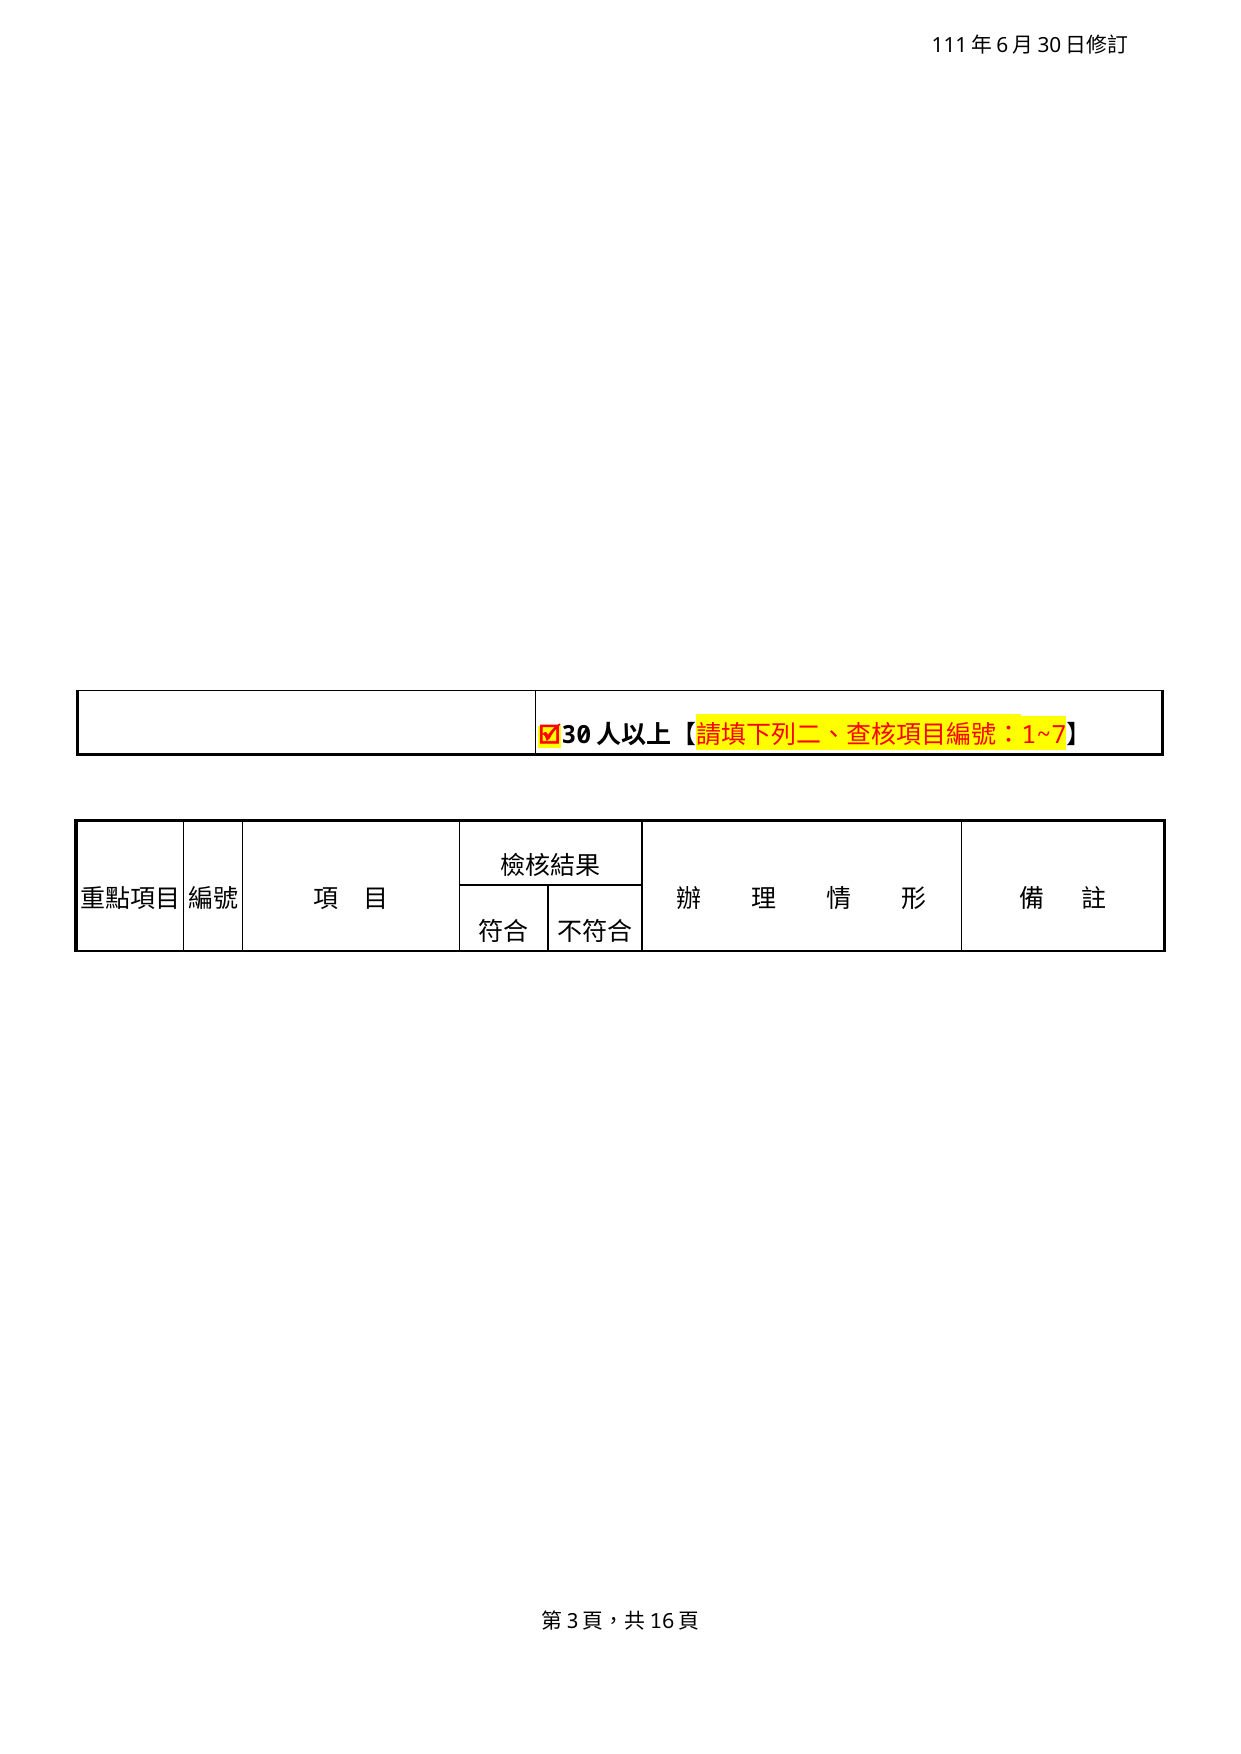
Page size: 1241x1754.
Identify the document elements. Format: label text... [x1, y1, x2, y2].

table_cell 不符合 [549, 886, 641, 950]
table_header 辦 理 情 形 [643, 822, 961, 950]
table_header 項 目 [243, 822, 459, 950]
table_header 重點項目 [78, 822, 183, 950]
table_cell 幼兒園成員、受僱人或受服務人員人數 [79, 691, 535, 753]
table_header 備 註 [962, 822, 1163, 950]
table_cell □9人以下 □10人~29人【請填下列二、查核項目編號：1~3】 30人以上【請填下列二、查核項目編號：1~7】 [536, 691, 1161, 753]
table_cell 符合 [460, 886, 547, 950]
table_header 檢核結果 [460, 822, 641, 884]
table_header 編號 [184, 822, 242, 950]
